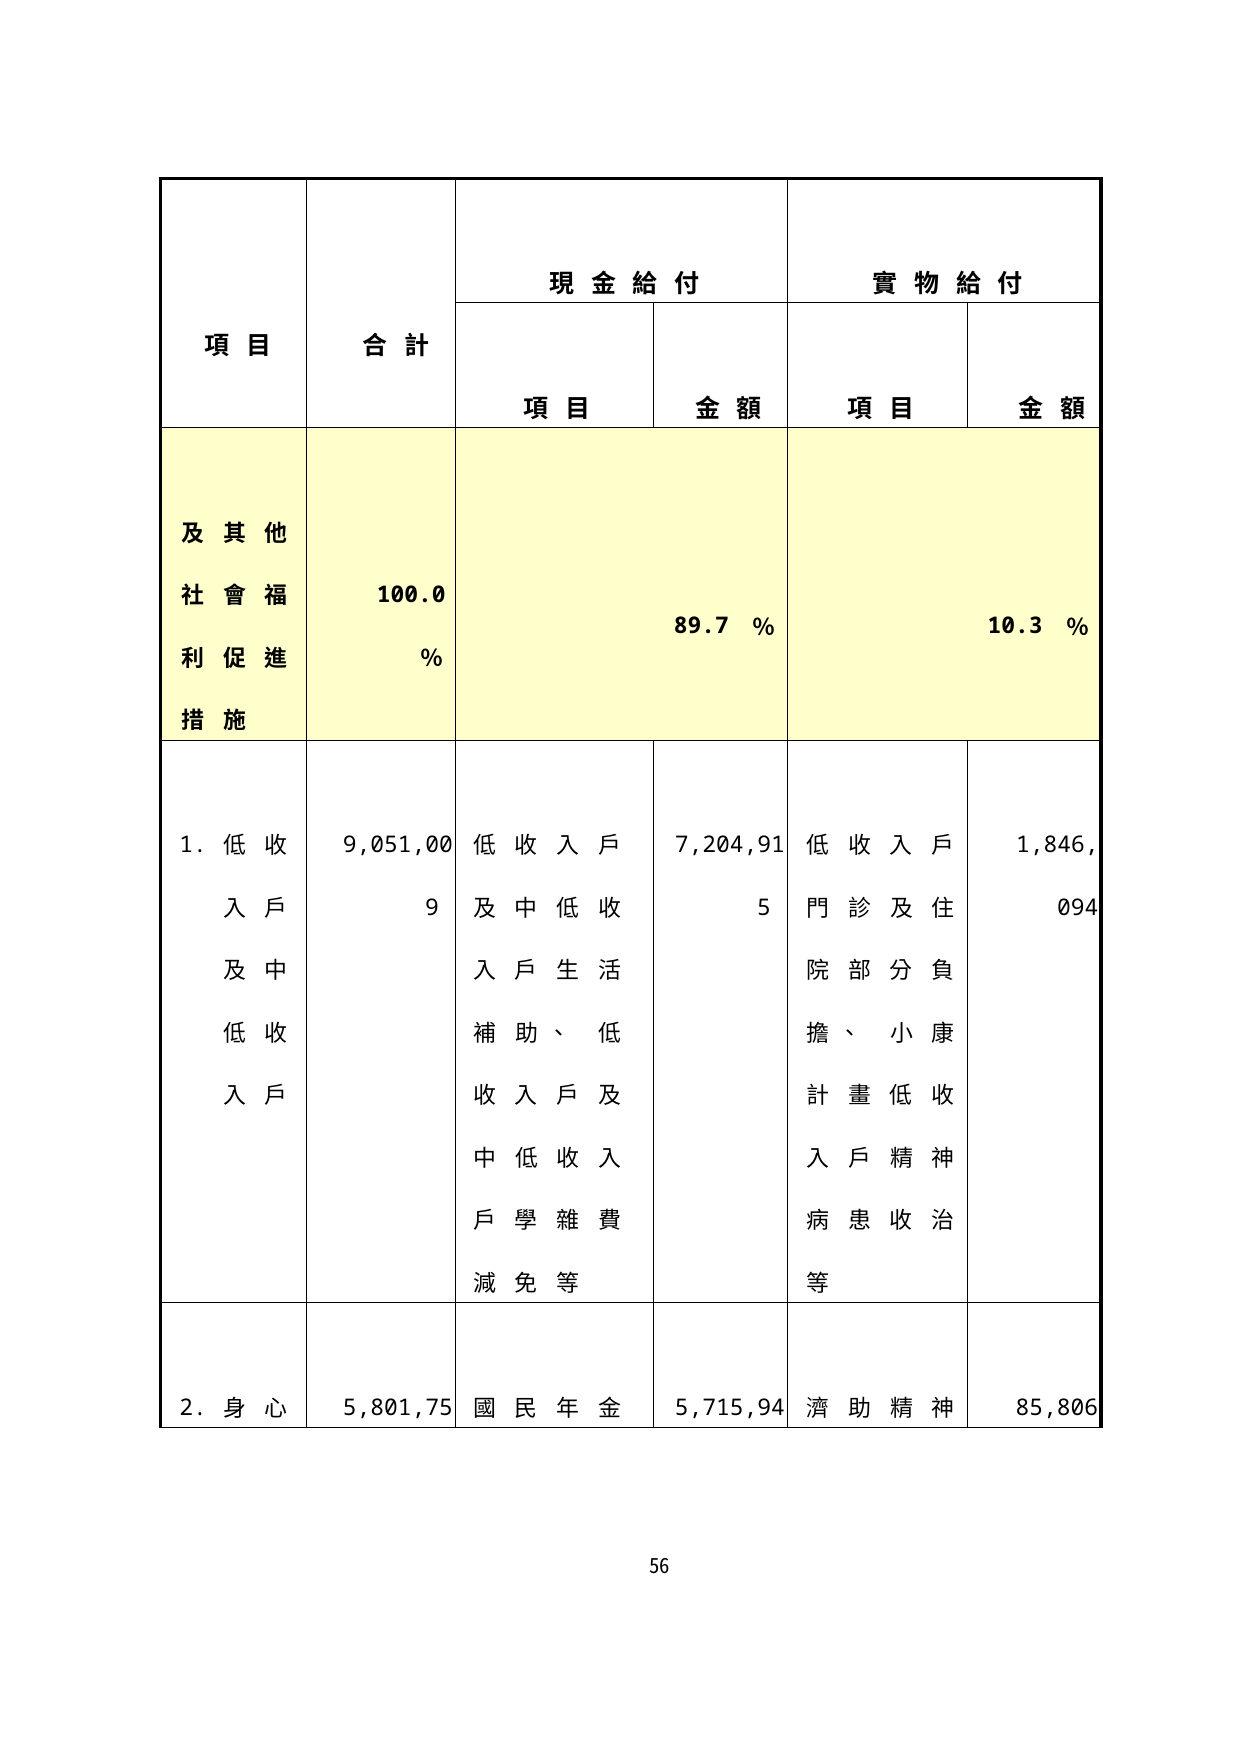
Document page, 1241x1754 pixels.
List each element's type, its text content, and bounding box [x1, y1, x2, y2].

table_header 項目 [162, 180, 306, 427]
table_cell 低收入戶及中低收入戶生活補助、低收入戶及中低收入戶學雜費減免等 [456, 741, 653, 1302]
table_cell 85,806 [968, 1303, 1099, 1427]
table_cell 89.7％ [456, 428, 787, 740]
table_cell 9,051,009 [307, 741, 455, 1302]
table_cell 國民年金 [456, 1303, 653, 1427]
table_header 實物給付 [788, 180, 1099, 302]
table_cell 5,715,94 [654, 1303, 787, 1427]
table_cell 及其他社會福利促進措施 [162, 428, 306, 740]
table_header 現金給付 [456, 180, 787, 302]
table_cell 1,846,094 [968, 741, 1099, 1302]
table_cell 低收入戶門診及住院部分負擔、小康計畫低收入戶精神病患收治等 [788, 741, 967, 1302]
table_cell 濟助精神 [788, 1303, 967, 1427]
table_cell 項目 [788, 303, 967, 427]
table_cell 1.低收入戶及中低收入戶 [162, 741, 306, 1302]
table_cell 項目 [456, 303, 653, 427]
table_header 合計 [307, 180, 455, 427]
table_cell 5,801,75 [307, 1303, 455, 1427]
table_cell 金額 [968, 303, 1099, 427]
table_cell 7,204,915 [654, 741, 787, 1302]
table_cell 10.3％ [788, 428, 1099, 740]
table_cell 金額 [654, 303, 787, 427]
table_cell 2.身心 [162, 1303, 306, 1427]
table_cell 100.0％ [307, 428, 455, 740]
